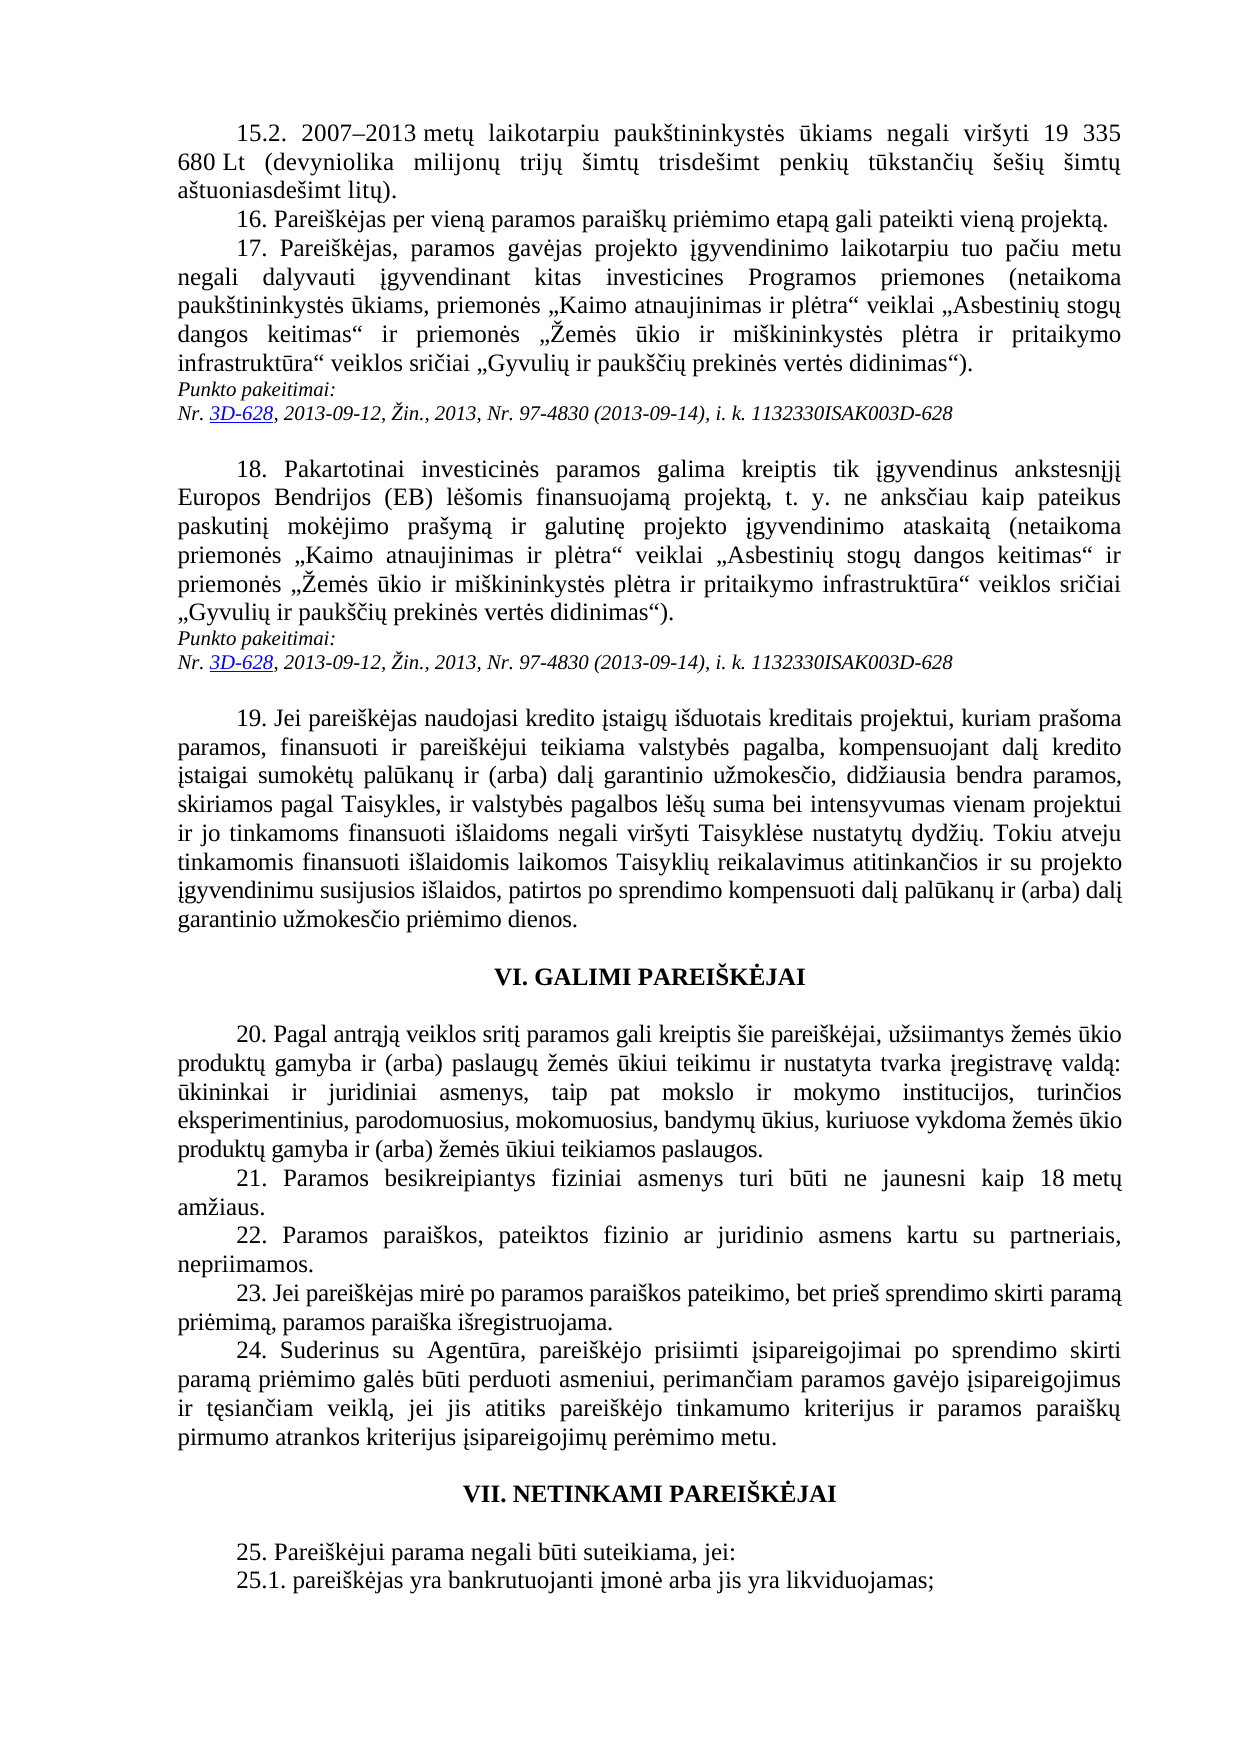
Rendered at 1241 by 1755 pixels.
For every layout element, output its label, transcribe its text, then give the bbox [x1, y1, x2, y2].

text VII. NETINKAMI PAREIŠKĖJAI [177, 1479, 1122, 1508]
text Punkto pakeitimai: [177, 377, 1122, 401]
text VI. GALIMI PAREIŠKĖJAI [177, 962, 1122, 991]
text 25.1. pareiškėjas yra bankrutuojanti įmonė arba jis yra likviduojamas; [177, 1566, 1122, 1594]
text 23. Jei pareiškėjas mirė po paramos paraiškos pateikimo, bet prieš sprendimo skirti paramą priėmimą, paramos paraiška išregistruojama. [177, 1278, 1122, 1336]
text 24. Suderinus su Agentūra, pareiškėjo prisiimti įsipareigojimai po sprendimo skirti paramą priėmimo galės būti perduoti asmeniui, perimančiam paramos gavėjo įsipareigojimus ir tęsiančiam veiklą, jei jis atitiks pareiškėjo tinkamumo kriterijus ir paramos paraiškų pirmumo atrankos kriterijus įsipareigojimų perėmimo metu. [177, 1336, 1122, 1451]
text 16. Pareiškėjas per vieną paramos paraiškų priėmimo etapą gali pateikti vieną projektą. [177, 204, 1122, 233]
text 22. Paramos paraiškos, pateiktos fizinio ar juridinio asmens kartu su partneriais, nepriimamos. [177, 1221, 1122, 1278]
text 19. Jei pareiškėjas naudojasi kredito įstaigų išduotais kreditais projektui, kuriam prašoma paramos, finansuoti ir pareiškėjui teikiama valstybės pagalba, kompensuojant dalį kredito įstaigai sumokėtų palūkanų ir (arba) dalį garantinio užmokesčio, didžiausia bendra paramos, skiriamos pagal Taisykles, ir valstybės pagalbos lėšų suma bei intensyvumas vienam projektui ir jo tinkamoms finansuoti išlaidoms negali viršyti Taisyklėse nustatytų dydžių. Tokiu atveju tinkamomis finansuoti išlaidomis laikomos Taisyklių reikalavimus atitinkančios ir su projekto įgyvendinimu susijusios išlaidos, patirtos po sprendimo kompensuoti dalį palūkanų ir (arba) dalį garantinio užmokesčio priėmimo dienos. [177, 703, 1122, 933]
text 20. Pagal antrąją veiklos sritį paramos gali kreiptis šie pareiškėjai, užsiimantys žemės ūkio produktų gamyba ir (arba) paslaugų žemės ūkiui teikimu ir nustatyta tvarka įregistravę valdą: ūkininkai ir juridiniai asmenys, taip pat mokslo ir mokymo institucijos, turinčios eksperimentinius, parodomuosius, mokomuosius, bandymų ūkius, kuriuose vykdoma žemės ūkio produktų gamyba ir (arba) žemės ūkiui teikiamos paslaugos. [177, 1019, 1122, 1163]
text Punkto pakeitimai: [177, 626, 1122, 650]
text 17. Pareiškėjas, paramos gavėjas projekto įgyvendinimo laikotarpiu tuo pačiu metu negali dalyvauti įgyvendinant kitas investicines Programos priemones (netaikoma paukštininkystės ūkiams, priemonės „Kaimo atnaujinimas ir plėtra“ veiklai „Asbestinių stogų dangos keitimas“ ir priemonės „Žemės ūkio ir miškininkystės plėtra ir pritaikymo infrastruktūra“ veiklos sričiai „Gyvulių ir paukščių prekinės vertės didinimas“). [177, 233, 1122, 377]
text 18. Pakartotinai investicinės paramos galima kreiptis tik įgyvendinus ankstesnįjį Europos Bendrijos (EB) lėšomis finansuojamą projektą, t. y. ne anksčiau kaip pateikus paskutinį mokėjimo prašymą ir galutinę projekto įgyvendinimo ataskaitą (netaikoma priemonės „Kaimo atnaujinimas ir plėtra“ veiklai „Asbestinių stogų dangos keitimas“ ir priemonės „Žemės ūkio ir miškininkystės plėtra ir pritaikymo infrastruktūra“ veiklos sričiai „Gyvulių ir paukščių prekinės vertės didinimas“). [177, 454, 1122, 626]
text 15.2. 2007–2013 metų laikotarpiu paukštininkystės ūkiams negali viršyti 19 335 680 Lt (devyniolika milijonų trijų šimtų trisdešimt penkių tūkstančių šešių šimtų aštuoniasdešimt litų). [177, 118, 1122, 204]
text Nr. 3D-628, 2013-09-12, Žin., 2013, Nr. 97-4830 (2013-09-14), i. k. 1132330ISAK003D-628 [177, 401, 1122, 425]
text Nr. 3D-628, 2013-09-12, Žin., 2013, Nr. 97-4830 (2013-09-14), i. k. 1132330ISAK003D-628 [177, 650, 1122, 674]
text 25. Pareiškėjui parama negali būti suteikiama, jei: [177, 1537, 1122, 1566]
text 21. Paramos besikreipiantys fiziniai asmenys turi būti ne jaunesni kaip 18 metų amžiaus. [177, 1163, 1122, 1221]
